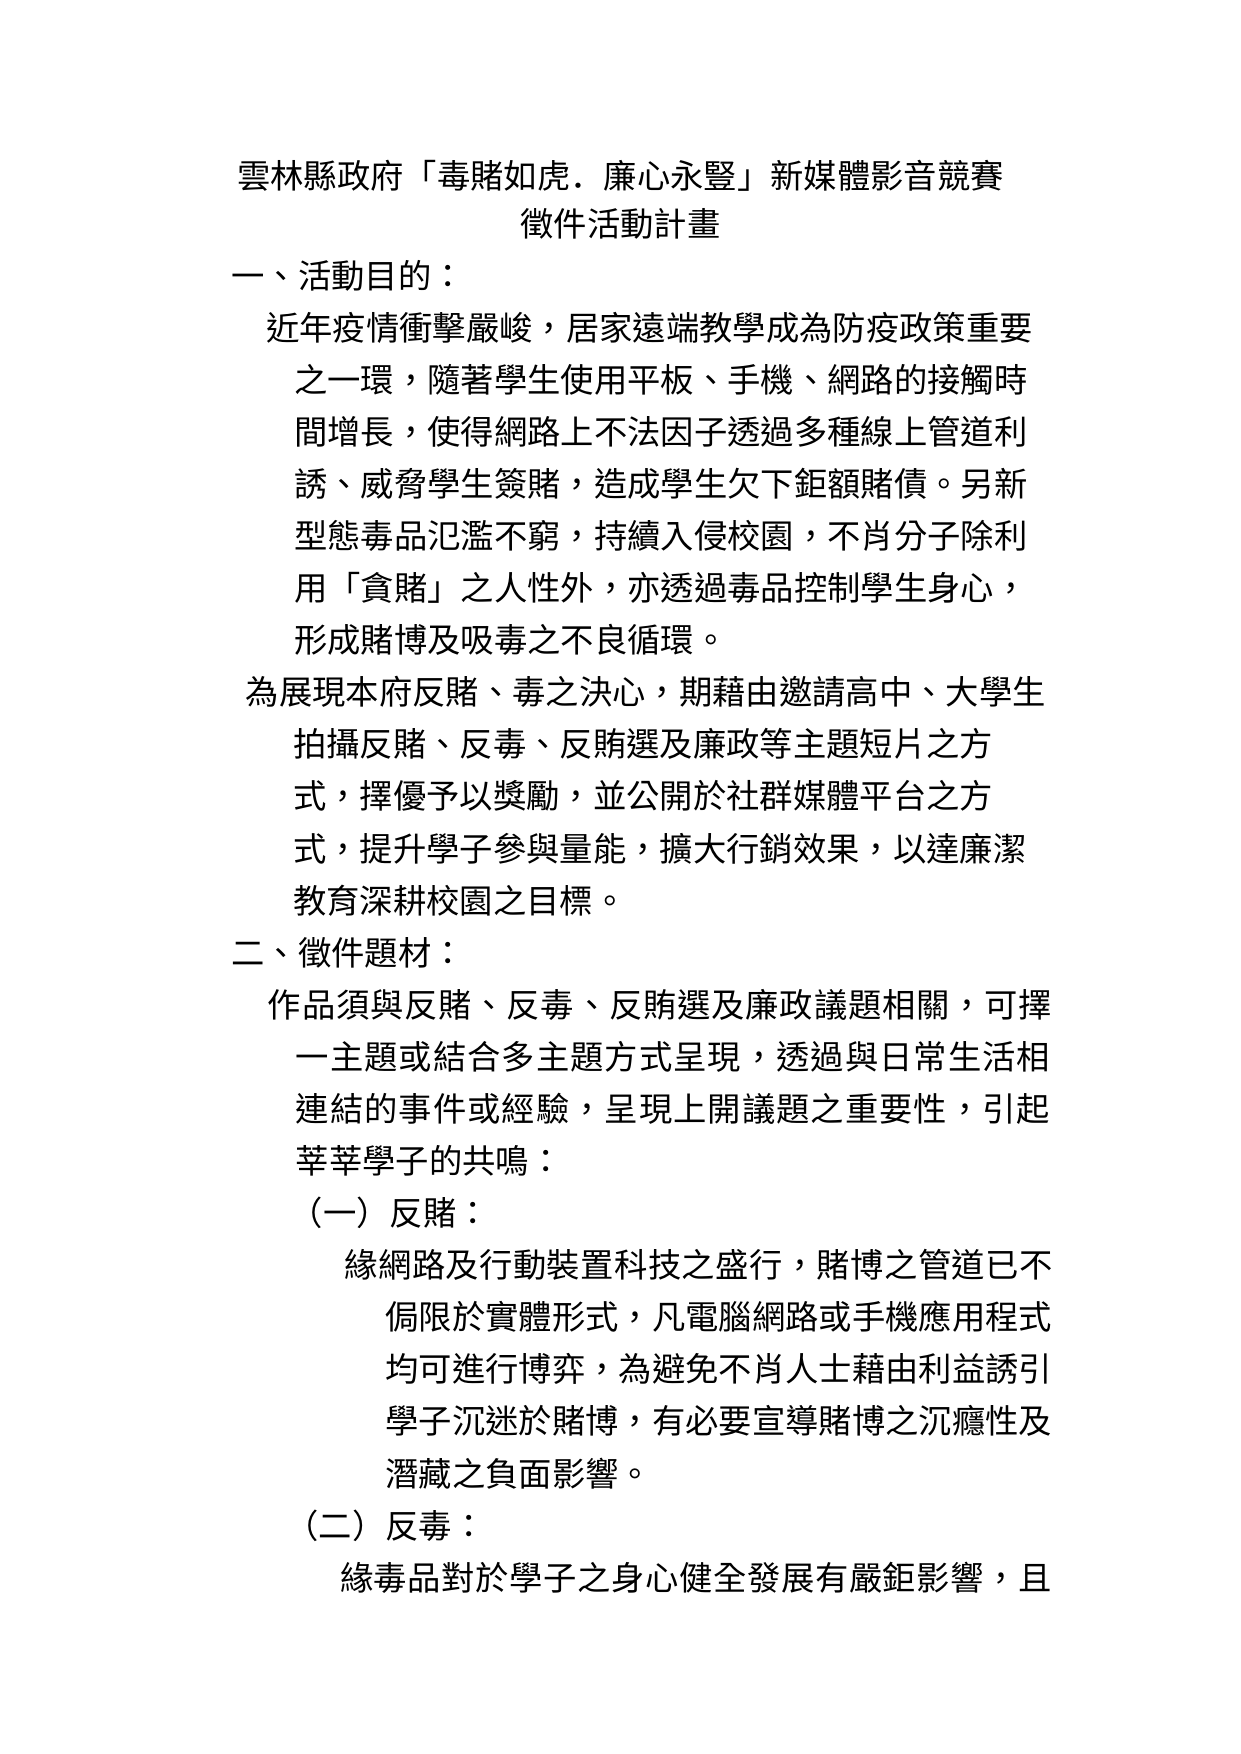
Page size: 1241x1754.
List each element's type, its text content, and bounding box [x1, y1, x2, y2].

text 作品須與反賭、反毒、反賄選及廉政議題相關，可擇一主題或結合多主題方式呈現，透過與日常生活相連結的事件或經驗，呈現上開議題之重要性，引起莘莘學子的共鳴： [229, 976, 1053, 1184]
text 緣網路及行動裝置科技之盛行，賭博之管道已不侷限於實體形式，凡電腦網路或手機應用程式均可進行博弈，為避免不肖人士藉由利益誘引學子沉迷於賭博，有必要宣導賭博之沉癮性及潛藏之負面影響。 [289, 1236, 1053, 1496]
list 徵件題材： [196, 923, 1053, 976]
list 反賭： [231, 1184, 1053, 1236]
text 緣毒品對於學子之身心健全發展有嚴鉅影響，且 [283, 1548, 1053, 1601]
text 雲林縣政府「毒賭如虎．廉心永豎」新媒體影音競賽 [187, 150, 1053, 198]
text 近年疫情衝擊嚴峻，居家遠端教學成為防疫政策重要之一環，隨著學生使用平板、手機、網路的接觸時間增長，使得網路上不法因子透過多種線上管道利誘、威脅學生簽賭，造成學生欠下鉅額賭債。另新型態毒品氾濫不窮，持續入侵校園，不肖分子除利用「貪賭」之人性外，亦透過毒品控制學生身心，形成賭博及吸毒之不良循環。 [231, 298, 1053, 663]
list 反毒： [187, 1496, 1053, 1548]
list 活動目的： [187, 246, 1053, 298]
text 徵件活動計畫 [187, 198, 1053, 246]
text 為展現本府反賭、毒之決心，期藉由邀請高中、大學生拍攝反賭、反毒、反賄選及廉政等主題短片之方式，擇優予以獎勵，並公開於社群媒體平台之方式，提升學子參與量能，擴大行銷效果，以達廉潔教育深耕校園之目標。 [194, 663, 1053, 923]
